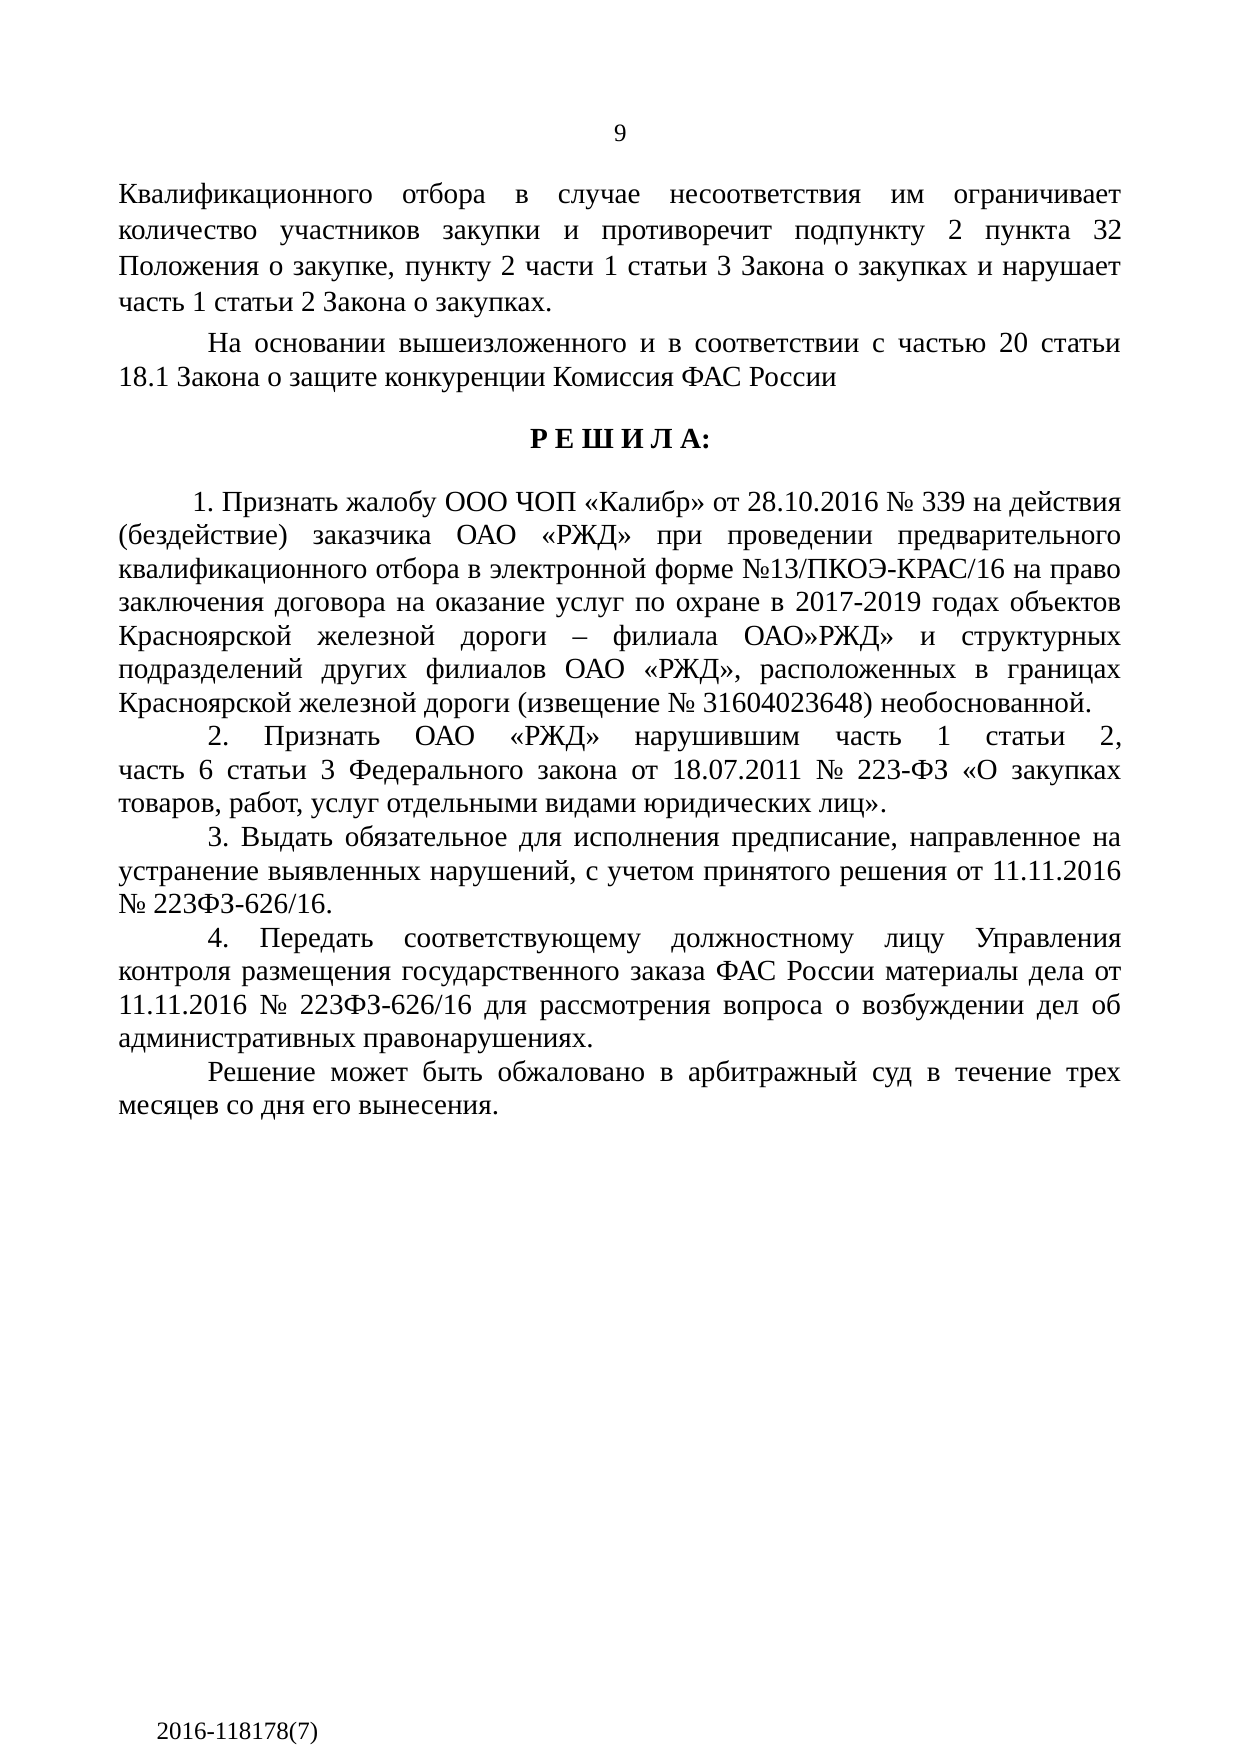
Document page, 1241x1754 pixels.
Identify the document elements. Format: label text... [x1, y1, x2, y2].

text 2. Признать ОАО «РЖД» нарушившим часть 1 статьи 2, часть 6 статьи 3 Федерального закона от 18.07.2011 № 223-ФЗ «О закупках товаров, работ, услуг отдельными видами юридических лиц». [118, 718, 1122, 819]
text 3. Выдать обязательное для исполнения предписание, направленное на устранение выявленных нарушений, с учетом принятого решения от 11.11.2016 № 223ФЗ-626/16. [118, 819, 1122, 920]
text 4. Передать соответствующему должностному лицу Управления контроля размещения государственного заказа ФАС России материалы дела от 11.11.2016 № 223ФЗ-626/16 для рассмотрения вопроса о возбуждении дел об административных правонарушениях. [118, 920, 1122, 1054]
text Квалификационного отбора в случае несоответствия им ограничивает количество участников закупки и противоречит подпункту 2 пункта 32 Положения о закупке, пункту 2 части 1 статьи 3 Закона о закупках и нарушает часть 1 статьи 2 Закона о закупках. [118, 176, 1122, 317]
text На основании вышеизложенного и в соответствии с частью 20 статьи 18.1 Закона о защите конкуренции Комиссия ФАС России [118, 326, 1122, 393]
text 1. Признать жалобу ООО ЧОП «Калибр» от 28.10.2016 № 339 на действия (бездействие) заказчика ОАО «РЖД» при проведении предварительного квалификационного отбора в электронной форме №13/ПКОЭ-КРАС/16 на право заключения договора на оказание услуг по охране в 2017-2019 годах объектов Красноярской железной дороги – филиала ОАО»РЖД» и структурных подразделений других филиалов ОАО «РЖД», расположенных в границах Красноярской железной дороги (извещение № 31604023648) необоснованной. [118, 484, 1122, 718]
text Решение может быть обжаловано в арбитражный суд в течение трех месяцев со дня его вынесения. [118, 1054, 1122, 1121]
text Р Е Ш И Л А: [118, 421, 1122, 455]
